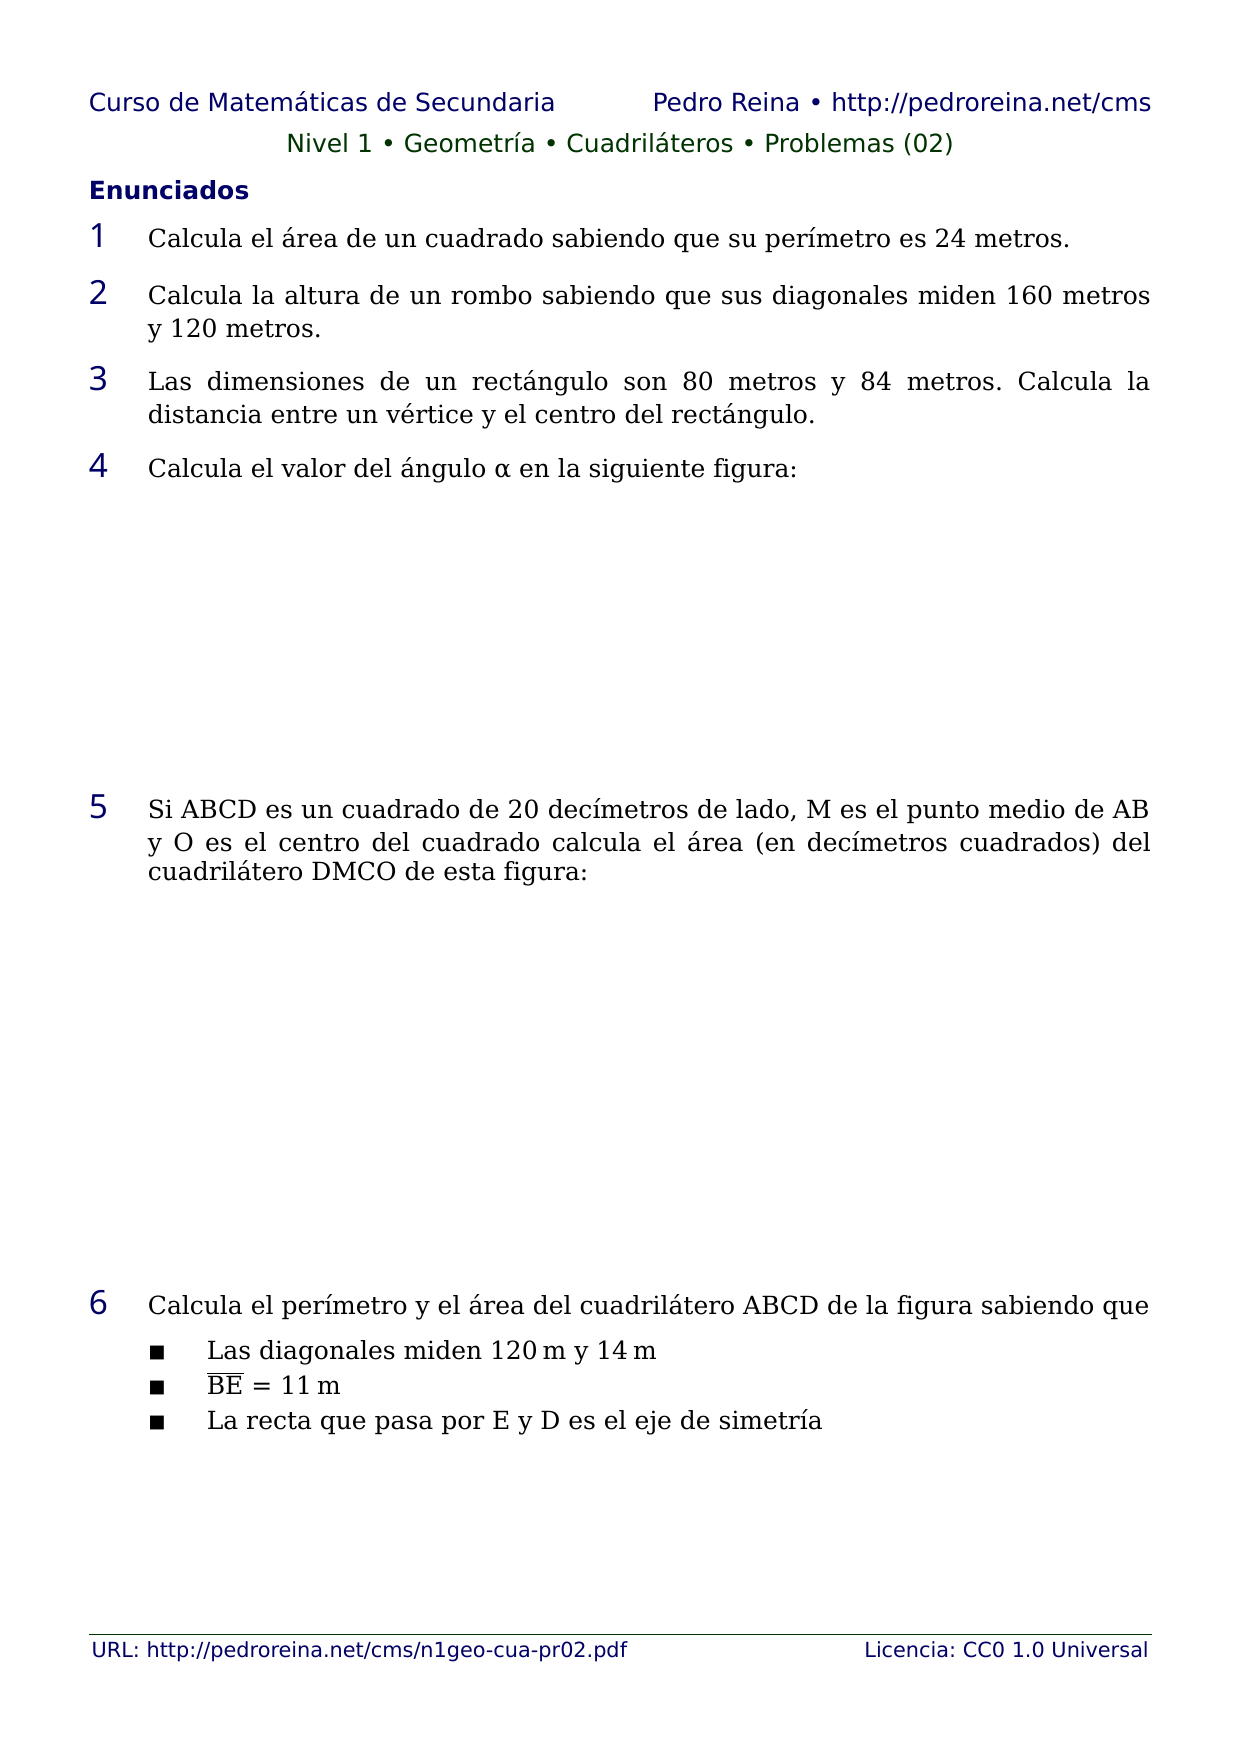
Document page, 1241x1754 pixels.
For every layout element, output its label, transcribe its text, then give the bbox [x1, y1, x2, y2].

list Calcula el área de un cuadrado sabiendo que su perímetro es 24 metros. [88, 211, 1152, 257]
list Si ABCD es un cuadrado de 20 decímetros de lado, M es el punto medio de AB y O es el centro del cuadrado calcula el área (en decímetros cuadrados) del cuadrilátero DMCO de esta figura: [88, 783, 1152, 887]
text Enunciados [88, 176, 1152, 206]
text Nivel 1 • Geometría • Cuadriláteros • Problemas (02) [88, 129, 1152, 159]
list BE = 11 m [148, 1371, 1152, 1401]
list Las diagonales miden 120 m y 14 m [148, 1336, 1152, 1366]
list Calcula el valor del ángulo α en la siguiente figura: [88, 441, 1152, 487]
text Curso de Matemáticas de Secundaria Pedro Reina • http://pedroreina.net/cms [88, 88, 1152, 118]
list Calcula el perímetro y el área del cuadrilátero ABCD de la figura sabiendo que [88, 1279, 1152, 1324]
list Calcula la altura de un rombo sabiendo que sus diagonales miden 160 metros y 120 metros. [88, 269, 1152, 343]
list Las dimensiones de un rectángulo son 80 metros y 84 metros. Calcula la distancia entre un vértice y el centro del rectángulo. [88, 355, 1152, 429]
list La recta que pasa por E y D es el eje de simetría [148, 1407, 1152, 1436]
